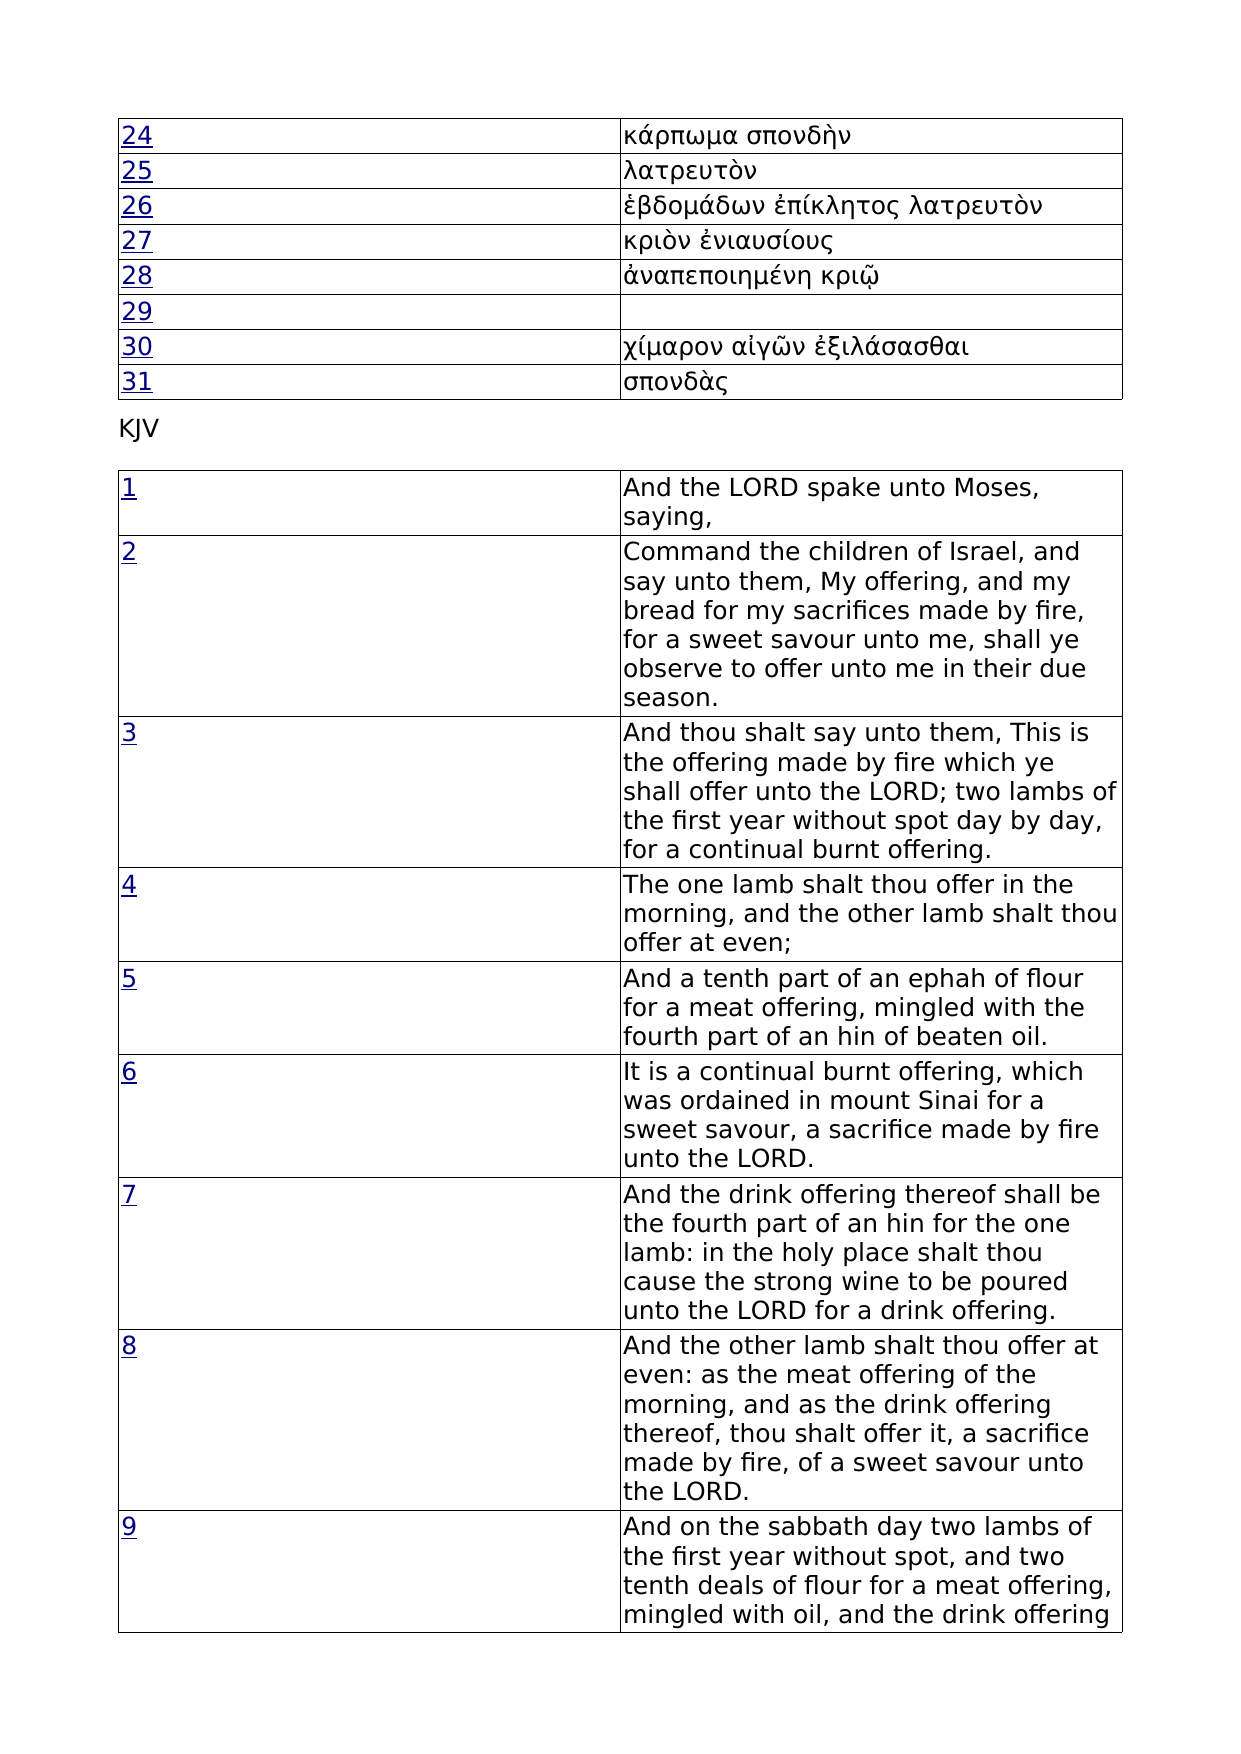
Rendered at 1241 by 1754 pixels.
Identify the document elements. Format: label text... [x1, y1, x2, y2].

table_cell λατρευτὸν [621, 154, 1122, 188]
table_cell 6 [119, 1055, 620, 1177]
table_cell 4 [119, 868, 620, 961]
table_header And the LORD spake unto Moses, saying, [621, 471, 1122, 534]
table_header 1 [119, 471, 620, 534]
table_cell χίμαρον αἰγῶν ἐξιλάσασθαι [621, 330, 1122, 364]
table_cell σπονδὰς [621, 365, 1122, 399]
table_cell 29 [119, 295, 620, 329]
table_cell 5 [119, 962, 620, 1054]
table_cell 2 [119, 536, 620, 716]
table_cell 26 [119, 189, 620, 223]
table_cell 7 [119, 1178, 620, 1328]
table_cell 25 [119, 154, 620, 188]
text KJV [118, 414, 1122, 443]
table_cell Command the children of Israel, and say unto them, My offering, and my bread for my sacrifices made by fire, for a sweet savour unto me, shall ye observe to offer unto me in their due season. [621, 536, 1122, 716]
table_cell 9 [119, 1511, 620, 1632]
table_cell The one lamb shalt thou offer in the morning, and the other lamb shalt thou offer at even; [621, 868, 1122, 961]
table_cell ἀναπεποιημένη κριῷ [621, 260, 1122, 294]
table_cell 31 [119, 365, 620, 399]
table_cell 27 [119, 225, 620, 258]
table_cell And the drink offering thereof shall be the fourth part of an hin for the one lamb: in the holy place shalt thou cause the strong wine to be poured unto the LORD for a drink offering. [621, 1178, 1122, 1328]
table_cell 8 [119, 1330, 620, 1509]
table_cell [621, 295, 1122, 329]
table_cell ἑβδομάδων ἐπίκλητος λατρευτὸν [621, 189, 1122, 223]
table_cell 30 [119, 330, 620, 364]
table_cell 28 [119, 260, 620, 294]
table_cell κριὸν ἐνιαυσίους [621, 225, 1122, 258]
table_cell And the other lamb shalt thou offer at even: as the meat offering of the morning, and as the drink offering thereof, thou shalt offer it, a sacrifice made by fire, of a sweet savour unto the LORD. [621, 1330, 1122, 1509]
table_cell And a tenth part of an ephah of flour for a meat offering, mingled with the fourth part of an hin of beaten oil. [621, 962, 1122, 1054]
table_cell It is a continual burnt offering, which was ordained in mount Sinai for a sweet savour, a sacrifice made by fire unto the LORD. [621, 1055, 1122, 1177]
table_cell κάρπωμα σπονδὴν [621, 119, 1122, 153]
table_cell 3 [119, 717, 620, 867]
table_cell And on the sabbath day two lambs of the first year without spot, and two tenth deals of flour for a meat offering, mingled with oil, and the drink offering [621, 1511, 1122, 1632]
table_cell And thou shalt say unto them, This is the offering made by fire which ye shall offer unto the LORD; two lambs of the first year without spot day by day, for a continual burnt offering. [621, 717, 1122, 867]
table_cell 24 [119, 119, 620, 153]
